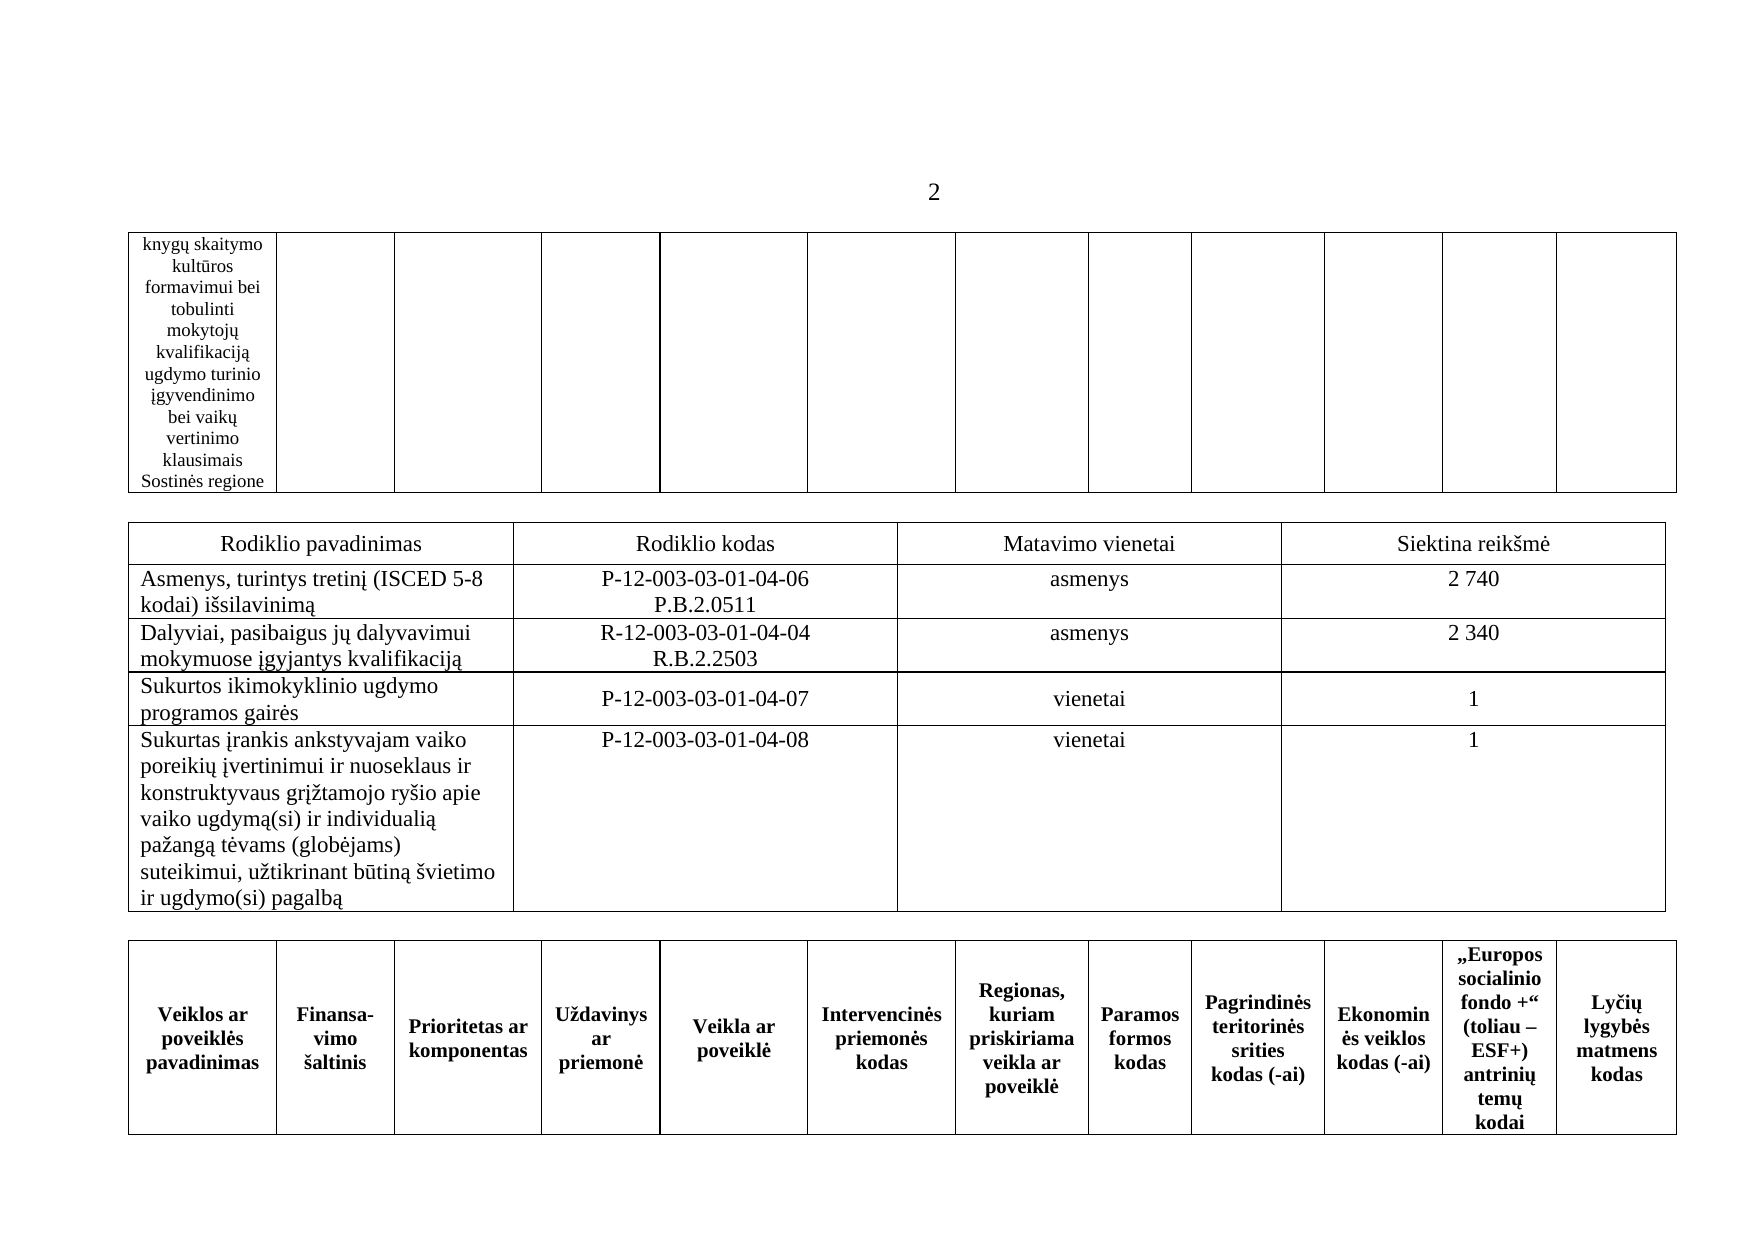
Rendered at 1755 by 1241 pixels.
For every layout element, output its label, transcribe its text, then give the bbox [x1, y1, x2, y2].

table_cell [1325, 233, 1442, 492]
table_header Uždavinys ar priemonė [542, 941, 659, 1134]
table_header Siektina reikšmė [1282, 523, 1665, 564]
table_cell 1 [1282, 726, 1665, 911]
table_cell [542, 233, 659, 492]
table_cell 2 340 [1282, 619, 1665, 671]
table_header Prioritetas ar komponentas [395, 941, 541, 1134]
table_cell [661, 233, 807, 492]
table_cell P-12-003-03-01-04-07 [514, 673, 897, 725]
table_header Paramos formos kodas [1089, 941, 1191, 1134]
table_cell 2 740 [1282, 565, 1665, 618]
table_cell [808, 233, 955, 492]
table_cell asmenys [898, 619, 1281, 671]
table_cell Sukurtos ikimokyklinio ugdymo programos gairės [129, 673, 513, 725]
table_header Rodiklio pavadinimas [129, 523, 513, 564]
table_cell P-12-003-03-01-04-08 [514, 726, 897, 911]
table_cell [395, 233, 541, 492]
table_header Veiklos ar poveiklės pavadinimas [129, 941, 276, 1134]
table_header Finansa-vimo šaltinis [277, 941, 394, 1134]
table_header Veikla ar poveiklė [661, 941, 807, 1134]
table_header Regionas, kuriam priskiriama veikla ar poveiklė [956, 941, 1088, 1134]
table_cell [956, 233, 1088, 492]
table_cell Sukurtas įrankis ankstyvajam vaiko poreikių įvertinimui ir nuoseklaus ir konstruktyvaus grįžtamojo ryšio apie vaiko ugdymą(si) ir individualią pažangą tėvams (globėjams) suteikimui, užtikrinant būtiną švietimo ir ugdymo(si) pagalbą [129, 726, 513, 911]
table_cell Dalyviai, pasibaigus jų dalyvavimui mokymuose įgyjantys kvalifikaciją [129, 619, 513, 671]
table_header Matavimo vienetai [898, 523, 1281, 564]
table_cell vienetai [898, 726, 1281, 911]
table_cell [1192, 233, 1324, 492]
table_cell vienetai [898, 673, 1281, 725]
table_cell asmenys [898, 565, 1281, 618]
table_cell [1089, 233, 1191, 492]
table_cell knygų skaitymo kultūros formavimui bei tobulinti mokytojų kvalifikaciją ugdymo turinio įgyvendinimo bei vaikų vertinimo klausimais Sostinės regione [129, 233, 276, 492]
table_header Intervencinės priemonės kodas [808, 941, 955, 1134]
table_header Ekonominės veiklos kodas (-ai) [1325, 941, 1442, 1134]
table_cell P-12-003-03-01-04-06 P.B.2.0511 [514, 565, 897, 618]
table_header Rodiklio kodas [514, 523, 897, 564]
table_cell 1 [1282, 673, 1665, 725]
table_header „Europos socialinio fondo +“ (toliau – ESF+) antrinių temų kodai [1443, 941, 1556, 1134]
table_cell [1443, 233, 1556, 492]
table_cell Asmenys, turintys tretinį (ISCED 5-8 kodai) išsilavinimą [129, 565, 513, 618]
table_header Lyčių lygybės matmens kodas [1557, 941, 1676, 1134]
table_cell R-12-003-03-01-04-04 R.B.2.2503 [514, 619, 897, 671]
table_cell [277, 233, 394, 492]
table_cell [1557, 233, 1676, 492]
table_header Pagrindinės teritorinės srities kodas (-ai) [1192, 941, 1324, 1134]
